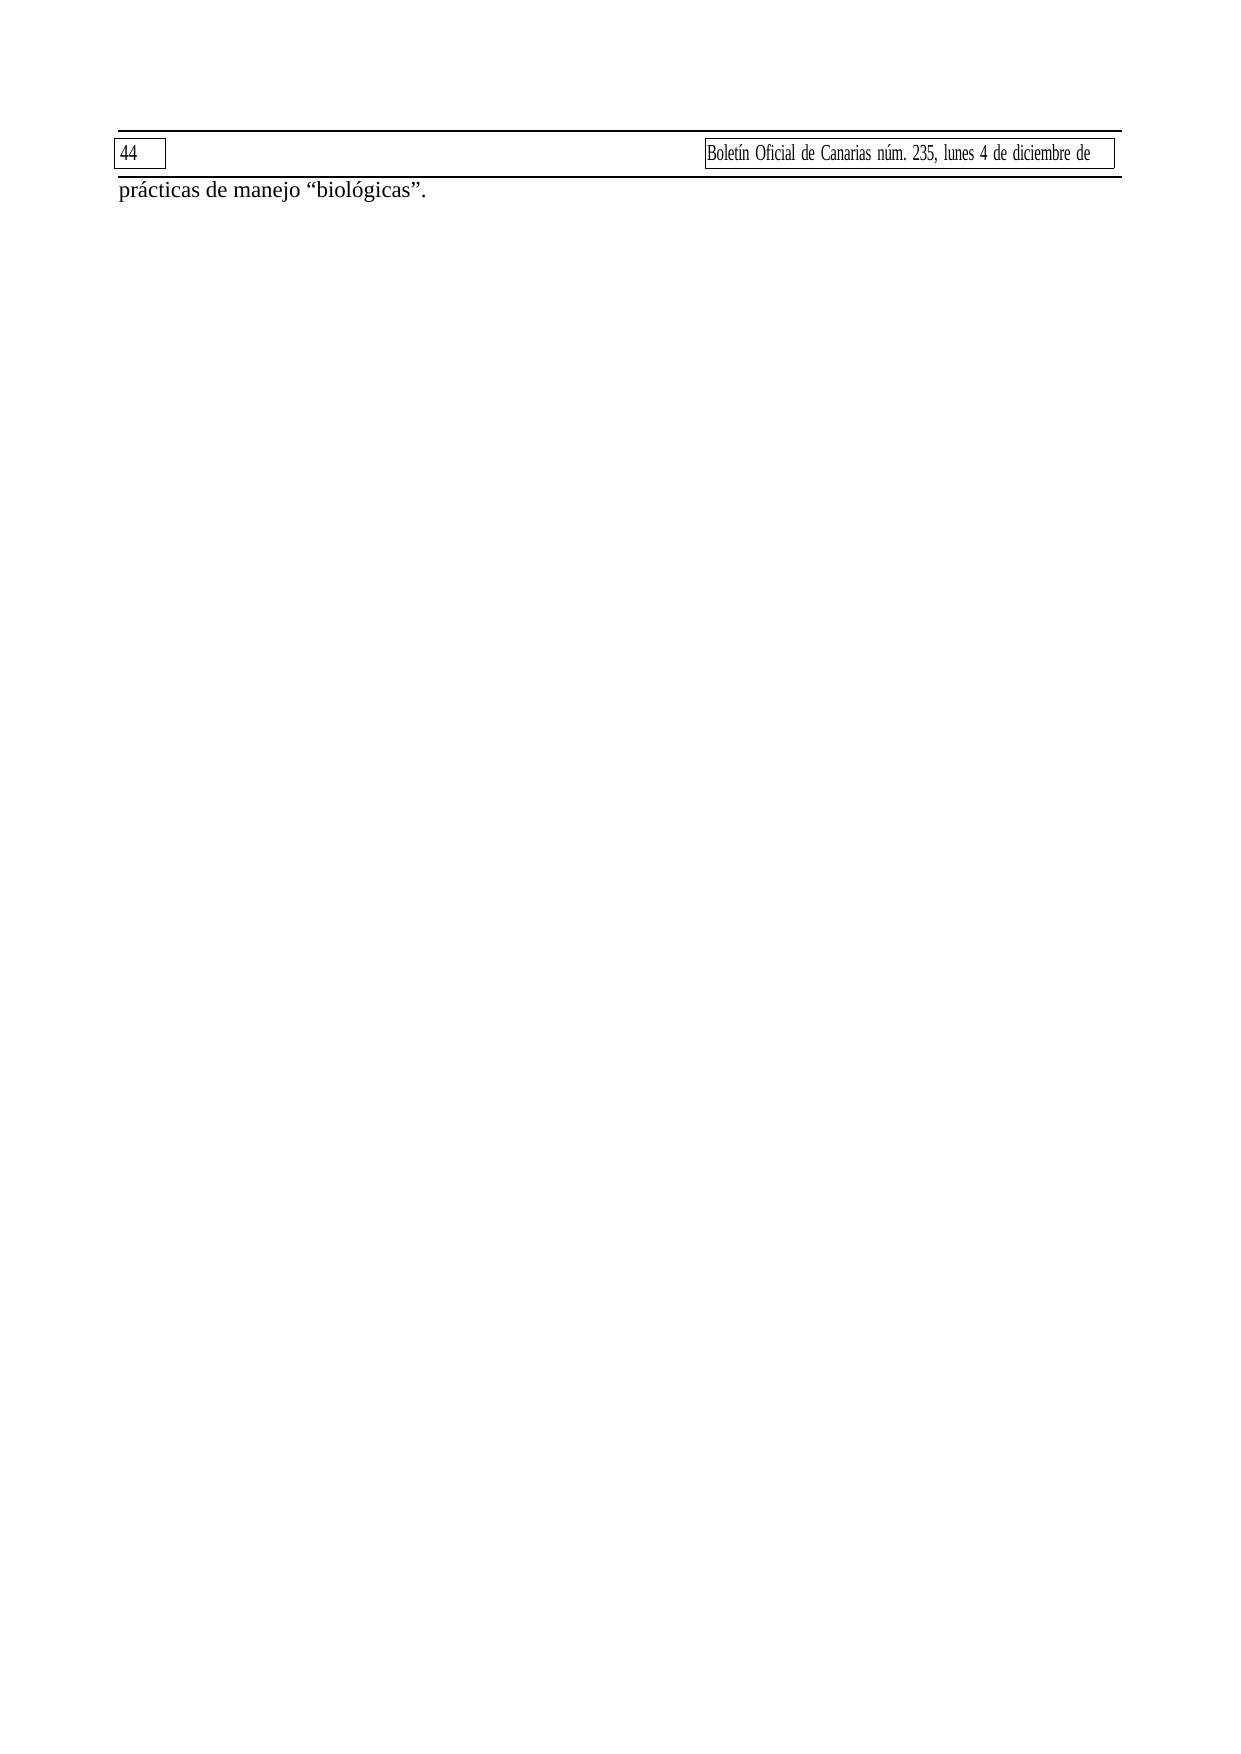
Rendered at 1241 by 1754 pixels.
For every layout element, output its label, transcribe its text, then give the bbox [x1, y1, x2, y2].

list prácticas de manejo “biológicas”. [119, 179, 582, 202]
